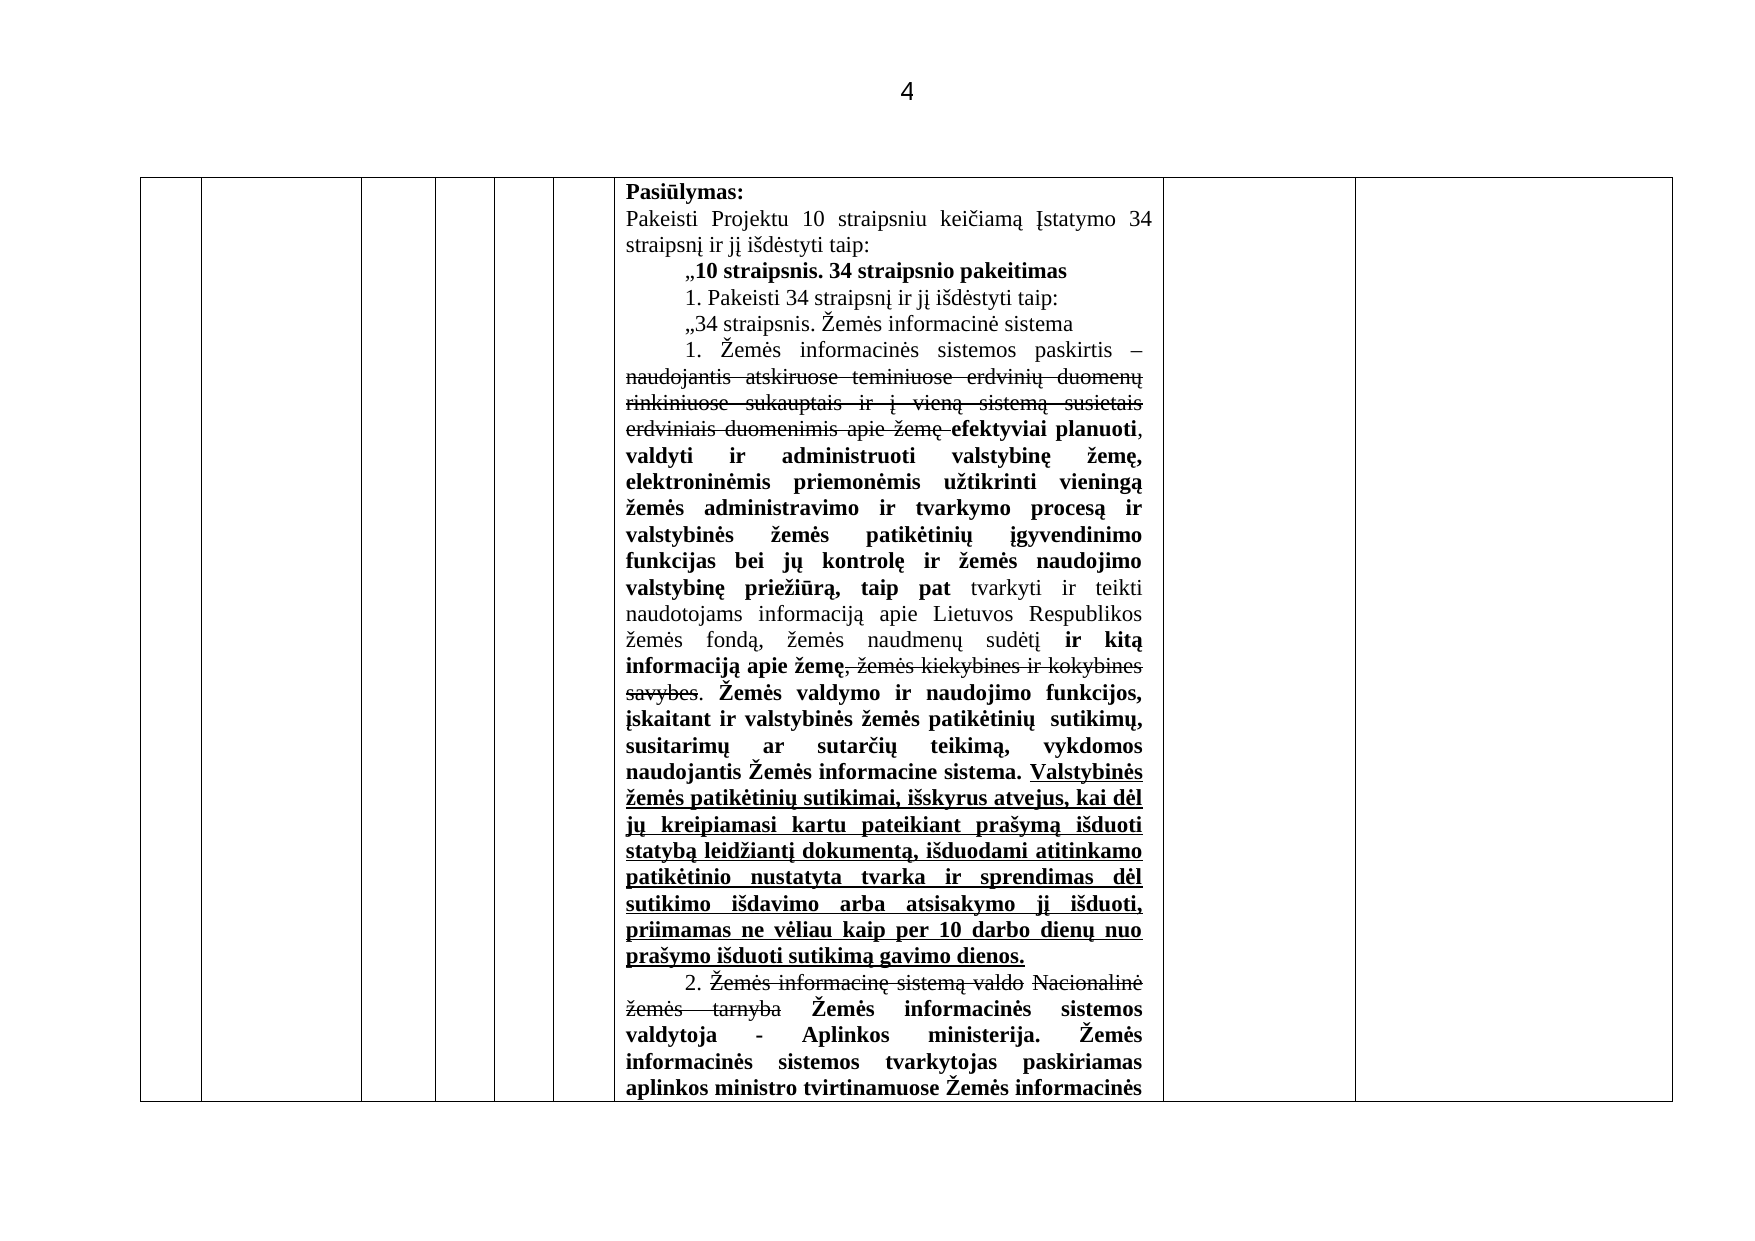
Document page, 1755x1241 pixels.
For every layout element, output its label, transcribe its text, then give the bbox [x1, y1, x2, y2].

table_cell [495, 178, 553, 1101]
table_cell [1164, 178, 1355, 1101]
table_cell Pasiūlymas: Pakeisti Projektu 10 straipsniu keičiamą Įstatymo 34 straipsnį ir jį išdėstyti taip: „10 straipsnis. 34 straipsnio pakeitimas 1. Pakeisti 34 straipsnį ir jį išdėstyti taip: „34 straipsnis. Žemės informacinė sistema 1. Žemės informacinės sistemos paskirtis – naudojantis atskiruose teminiuose erdvinių duomenų rinkiniuose sukauptais ir į vieną sistemą susietais erdviniais duomenimis apie žemę efektyviai planuoti, valdyti ir administruoti valstybinę žemę, elektroninėmis priemonėmis užtikrinti vieningą žemės administravimo ir tvarkymo procesą ir valstybinės žemės patikėtinių įgyvendinimo funkcijas bei jų kontrolę ir žemės naudojimo valstybinę priežiūrą, taip pat tvarkyti ir teikti naudotojams informaciją apie Lietuvos Respublikos žemės fondą, žemės naudmenų sudėtį ir kitą informaciją apie žemę, žemės kiekybines ir kokybines savybes. Žemės valdymo ir naudojimo funkcijos, įskaitant ir valstybinės žemės patikėtinių sutikimų, susitarimų ar sutarčių teikimą, vykdomos naudojantis Žemės informacine sistema. Valstybinės žemės patikėtinių sutikimai, išskyrus atvejus, kai dėl jų kreipiamasi kartu pateikiant prašymą išduoti statybą leidžiantį dokumentą, išduodami atitinkamo patikėtinio nustatyta tvarka ir sprendimas dėl sutikimo išdavimo arba atsisakymo jį išduoti, priimamas ne vėliau kaip per 10 darbo dienų nuo prašymo išduoti sutikimą gavimo dienos. 2. Žemės informacinę sistemą valdo Nacionalinė žemės tarnyba Žemės informacinės sistemos valdytoja - Aplinkos ministerija. Žemės informacinės sistemos tvarkytojas paskiriamas aplinkos ministro tvirtinamuose Žemės informacinės [615, 178, 1163, 1101]
table_cell [1356, 178, 1672, 1101]
table_cell [362, 178, 435, 1101]
table_cell [202, 178, 361, 1101]
table_cell [554, 178, 614, 1101]
table_cell [436, 178, 494, 1101]
table_cell [141, 178, 201, 1101]
